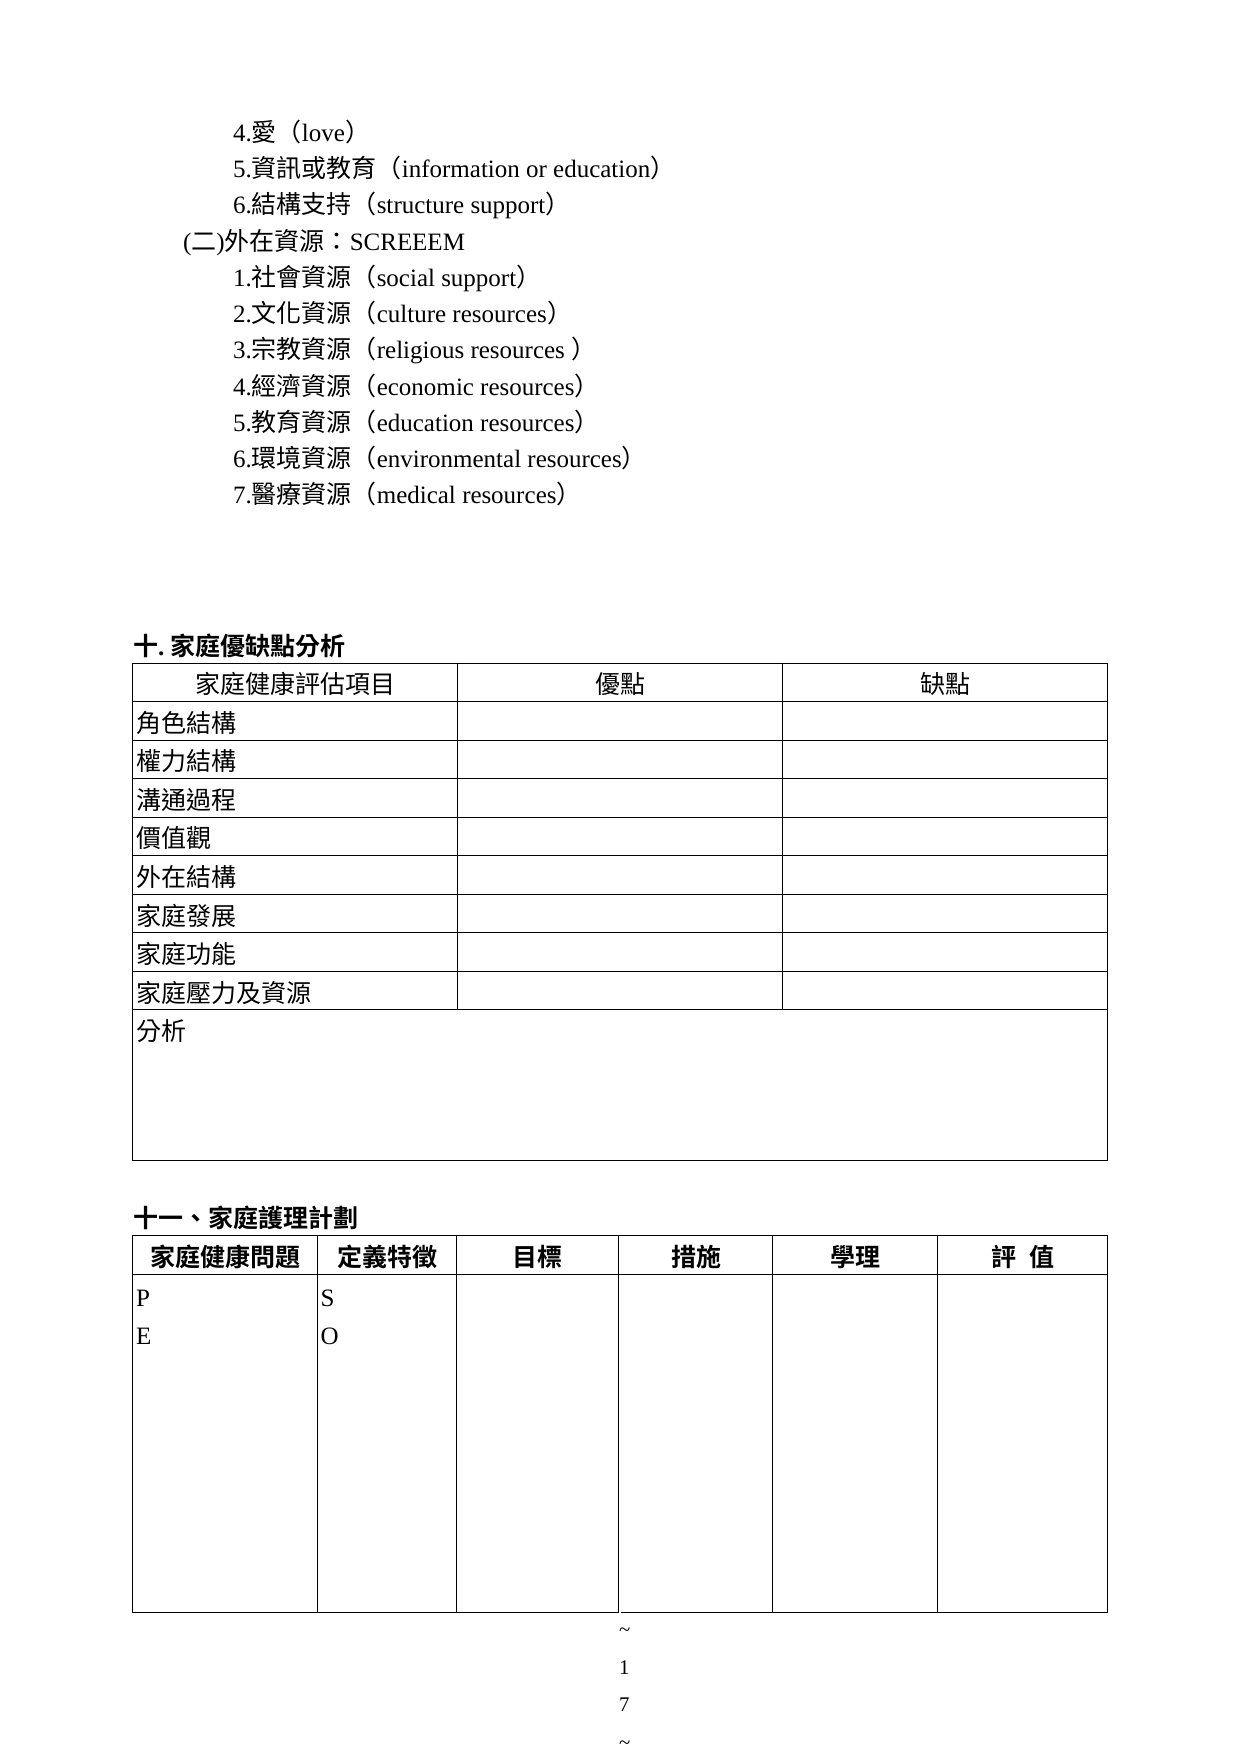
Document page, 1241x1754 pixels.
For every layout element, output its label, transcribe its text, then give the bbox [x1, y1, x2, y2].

table_cell [783, 741, 1107, 778]
text 十. 家庭優缺點分析 [133, 626, 1107, 662]
table_header 學理 [773, 1236, 937, 1274]
text 十一、家庭護理計劃 [133, 1199, 1107, 1235]
text 7.醫療資源（medical resources） [233, 475, 1107, 511]
table_cell [783, 895, 1107, 932]
text 4.愛（love） [233, 112, 1107, 149]
text 6.環境資源（environmental resources） [233, 439, 1107, 475]
text 5.資訊或教育（information or education） [233, 149, 1107, 185]
table_cell 外在結構 [133, 856, 457, 894]
table_header 家庭健康評估項目 [133, 664, 457, 701]
table_header 評 值 [938, 1236, 1107, 1274]
text 1.社會資源（social support） [233, 257, 1107, 294]
table_cell S O [318, 1275, 456, 1612]
text (二)外在資源：SCREEEM [183, 221, 1107, 257]
table_cell [458, 895, 782, 932]
table_cell 家庭功能 [133, 933, 457, 971]
table_cell 溝通過程 [133, 779, 457, 817]
table_cell [458, 933, 782, 971]
table_cell [783, 856, 1107, 894]
text 5.教育資源（education resources） [233, 402, 1107, 439]
table_cell [458, 856, 782, 894]
table_header 家庭健康問題 [133, 1236, 317, 1274]
table_cell [783, 779, 1107, 817]
table_cell [458, 779, 782, 817]
table_cell 權力結構 [133, 741, 457, 778]
text 4.經濟資源（economic resources） [233, 366, 1107, 402]
table_header 措施 [619, 1236, 772, 1274]
table_cell [783, 933, 1107, 971]
table_cell 家庭壓力及資源 [133, 972, 457, 1009]
table_cell 價值觀 [133, 818, 457, 855]
table_cell [773, 1275, 937, 1612]
table_cell [458, 702, 782, 739]
table_header 優點 [458, 664, 782, 701]
table_cell [458, 741, 782, 778]
table_cell [783, 818, 1107, 855]
table_cell 家庭發展 [133, 895, 457, 932]
table_cell [783, 702, 1107, 739]
table_header 缺點 [783, 664, 1107, 701]
text 3.宗教資源（religious resources ） [233, 330, 1107, 366]
table_cell 分析 [133, 1010, 1107, 1160]
text 6.結構支持（structure support） [233, 185, 1107, 221]
table_cell [458, 972, 782, 1009]
text 2.文化資源（culture resources） [233, 294, 1107, 330]
table_cell [457, 1275, 618, 1612]
table_cell [783, 972, 1107, 1009]
table_header 目標 [457, 1236, 618, 1274]
table_cell [938, 1275, 1107, 1612]
table_cell [619, 1275, 772, 1612]
table_cell P E [133, 1275, 317, 1612]
table_header 定義特徵 [318, 1236, 456, 1274]
table_cell 角色結構 [133, 702, 457, 739]
table_cell [458, 818, 782, 855]
